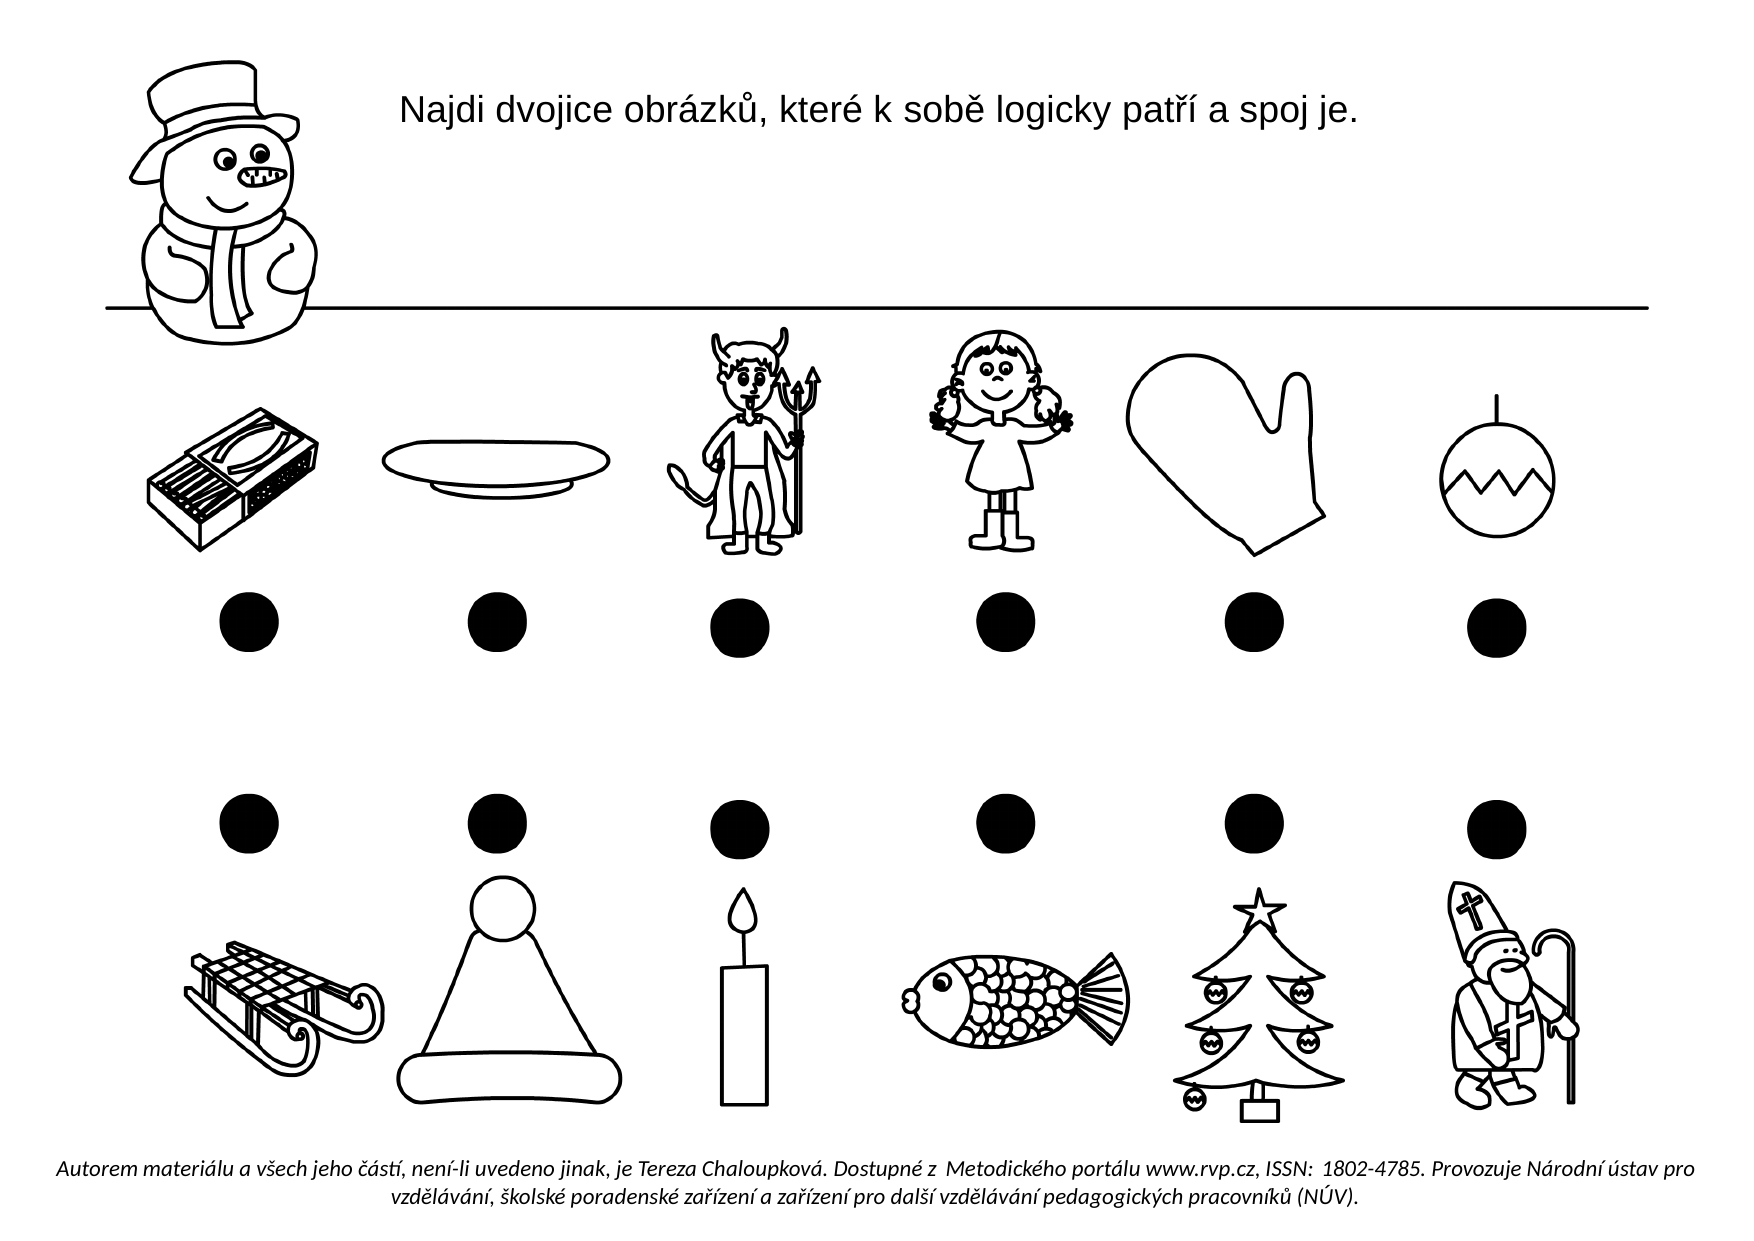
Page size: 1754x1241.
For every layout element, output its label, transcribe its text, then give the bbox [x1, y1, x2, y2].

picture [105, 60, 1649, 1123]
text Najdi dvojice obrázků, které k sobě logicky patří a spoj je. [1650, 88, 1724, 131]
